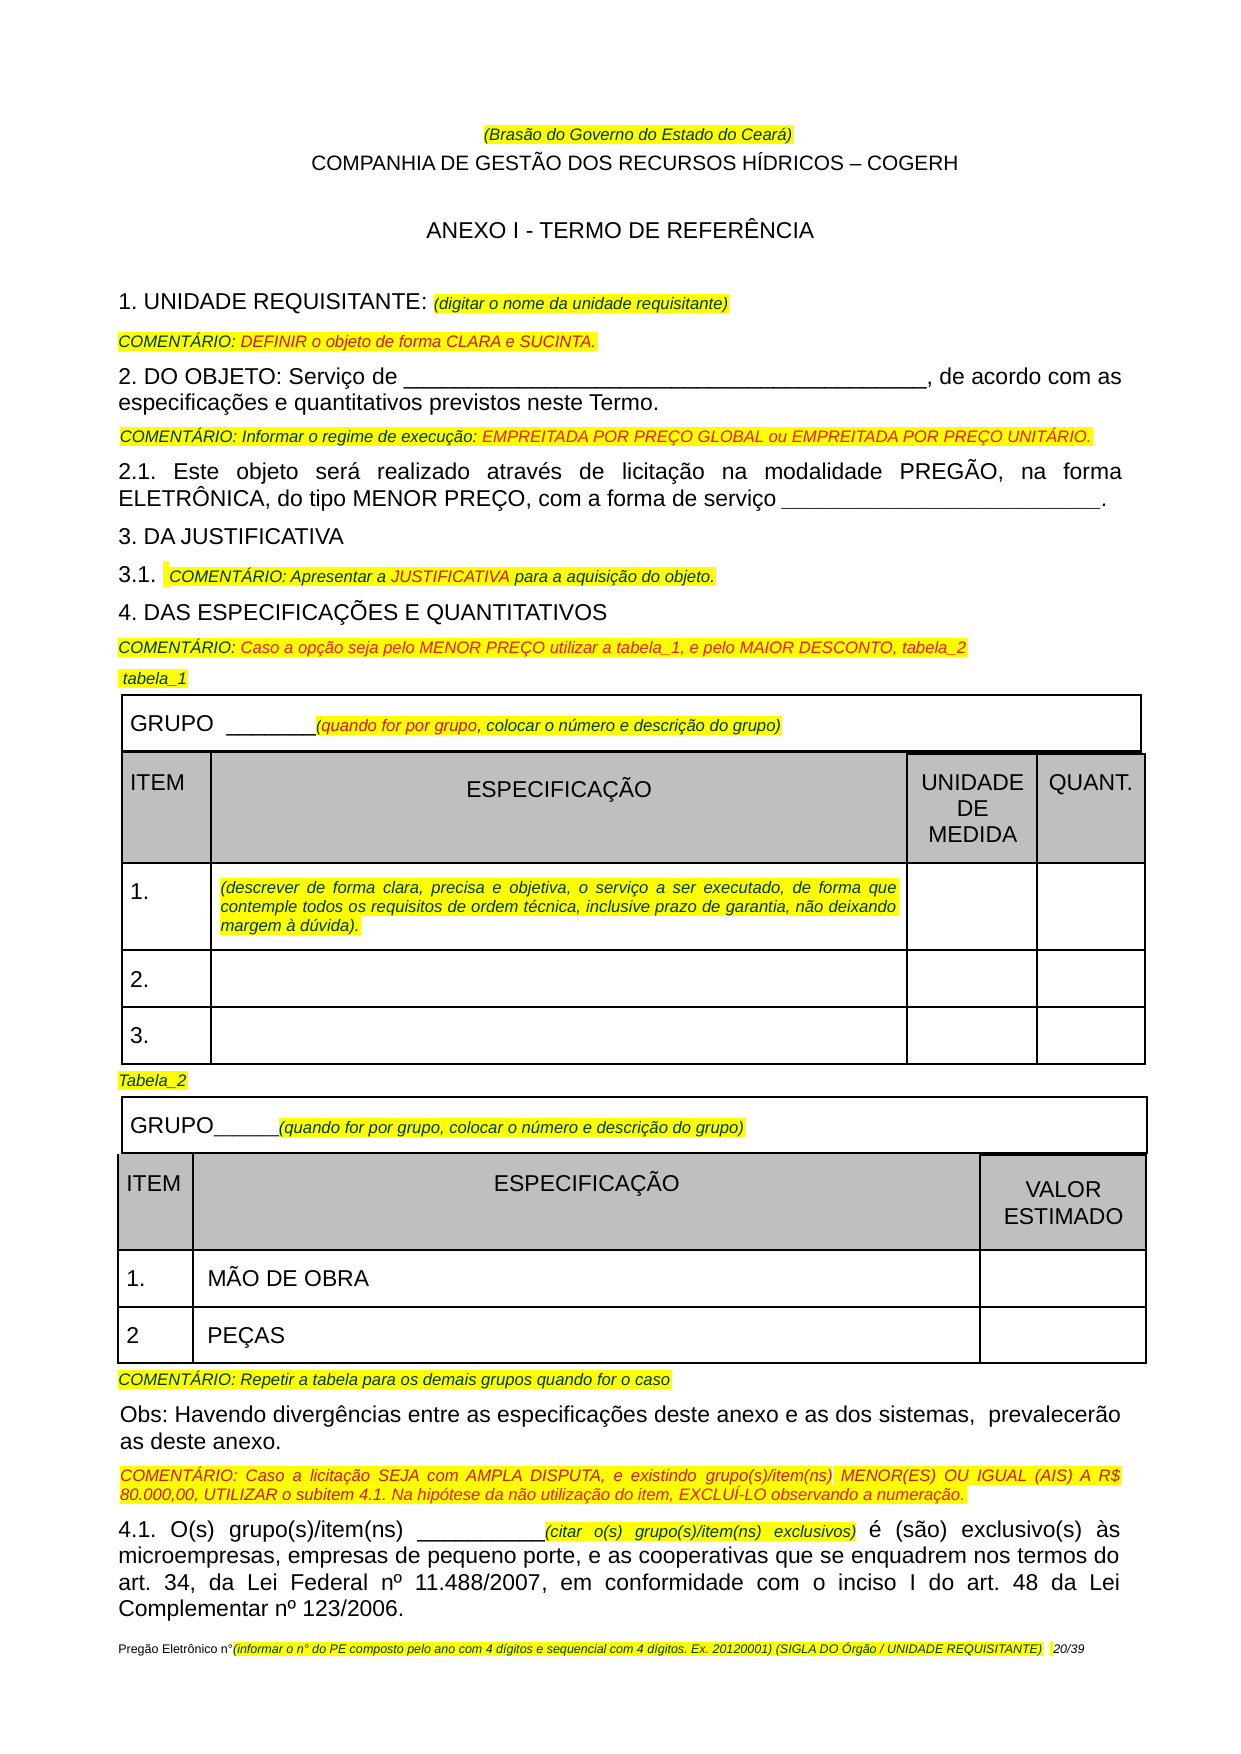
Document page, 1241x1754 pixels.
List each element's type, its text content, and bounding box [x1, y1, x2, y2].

table_cell 3. [123, 1008, 210, 1062]
table_header ITEM [119, 1154, 192, 1249]
table_cell PEÇAS [194, 1308, 979, 1362]
table_header QUANT. [1038, 755, 1144, 862]
table_cell MÃO DE OBRA [194, 1251, 979, 1306]
text ANEXO I - TERMO DE REFERÊNCIA [118, 217, 1122, 243]
table_cell [981, 1308, 1145, 1362]
text 3. DA JUSTIFICATIVA [118, 523, 1122, 549]
table_cell [908, 1008, 1036, 1062]
text COMENTÁRIO: Repetir a tabela para os demais grupos quando for o caso [118, 1370, 1122, 1389]
text COMENTÁRIO: DEFINIR o objeto de forma CLARA e SUCINTA. [118, 332, 1122, 351]
table_cell [908, 864, 1036, 949]
text 1. UNIDADE REQUISITANTE: (digitar o nome da unidade requisitante) [118, 288, 1122, 314]
text 2.1. Este objeto será realizado através de licitação na modalidade PREGÃO, na forma ELETRÔNICA, do tipo MENOR PREÇO, com a forma de serviço _________________________. [118, 458, 1122, 511]
text tabela_1 [118, 669, 1123, 688]
text 4.1. O(s) grupo(s)/item(ns) __________(citar o(s) grupo(s)/item(ns) exclusivos) é (são) exclusivo(s) às microempresas, empresas de pequeno porte, e as cooperativas que se enquadrem nos termos do art. 34, da Lei Federal nº 11.488/2007, em conformidade com o inciso I do art. 48 da Lei Complementar nº 123/2006. [118, 1516, 1121, 1621]
table_header ITEM [123, 753, 210, 862]
text Obs: Havendo divergências entre as especificações deste anexo e as dos sistemas, prevalecerão as deste anexo. [119, 1401, 1122, 1454]
text 3.1. COMENTÁRIO: Apresentar a JUSTIFICATIVA para a aquisição do objeto. [118, 561, 1122, 587]
table_cell [212, 951, 906, 1006]
table_header UNIDADE DE MEDIDA [908, 755, 1036, 862]
table_cell [1038, 864, 1144, 949]
table_cell 2 [119, 1308, 192, 1362]
table_header VALOR ESTIMADO [981, 1156, 1145, 1249]
table_cell [981, 1251, 1145, 1306]
text COMENTÁRIO: Informar o regime de execução: EMPREITADA POR PREÇO GLOBAL ou EMPREITADA POR PREÇO UNITÁRIO. [119, 427, 1122, 446]
table_cell [1038, 1008, 1144, 1062]
table_header GRUPO _______(quando for por grupo, colocar o número e descrição do grupo) [123, 696, 1140, 750]
table_cell [212, 1008, 906, 1062]
table_cell [908, 951, 1036, 1006]
table_cell [1038, 951, 1144, 1006]
table_header GRUPO_______(quando for por grupo, colocar o número e descrição do grupo) [123, 1098, 1146, 1152]
text COMENTÁRIO: Caso a opção seja pelo MENOR PREÇO utilizar a tabela_1, e pelo MAIOR DESCONTO, tabela_2 [118, 638, 1123, 657]
text Tabela_2 [118, 1071, 1123, 1090]
text COMENTÁRIO: Caso a licitação SEJA com AMPLA DISPUTA, e existindo grupo(s)/item(ns) MENOR(ES) OU IGUAL (AIS) A R$ 80.000,00, UTILIZAR o subitem 4.1. Na hipótese da não utilização do item, EXCLUÍ-LO observando a numeração. [120, 1466, 1122, 1504]
table_cell (descrever de forma clara, precisa e objetiva, o serviço a ser executado, de forma que contemple todos os requisitos de ordem técnica, inclusive prazo de garantia, não deixando margem à dúvida). [212, 864, 906, 949]
text 4. DAS ESPECIFICAÇÕES E QUANTITATIVOS [118, 599, 1122, 626]
text 2. DO OBJETO: Serviço de _________________________________________, de acordo com as especificações e quantitativos previstos neste Termo. [118, 363, 1122, 415]
table_cell 1. [119, 1251, 192, 1306]
table_cell 2. [123, 951, 210, 1006]
table_cell 1. [123, 864, 210, 949]
table_header ESPECIFICAÇÃO [212, 753, 906, 862]
table_header ESPECIFICAÇÃO [194, 1154, 979, 1249]
